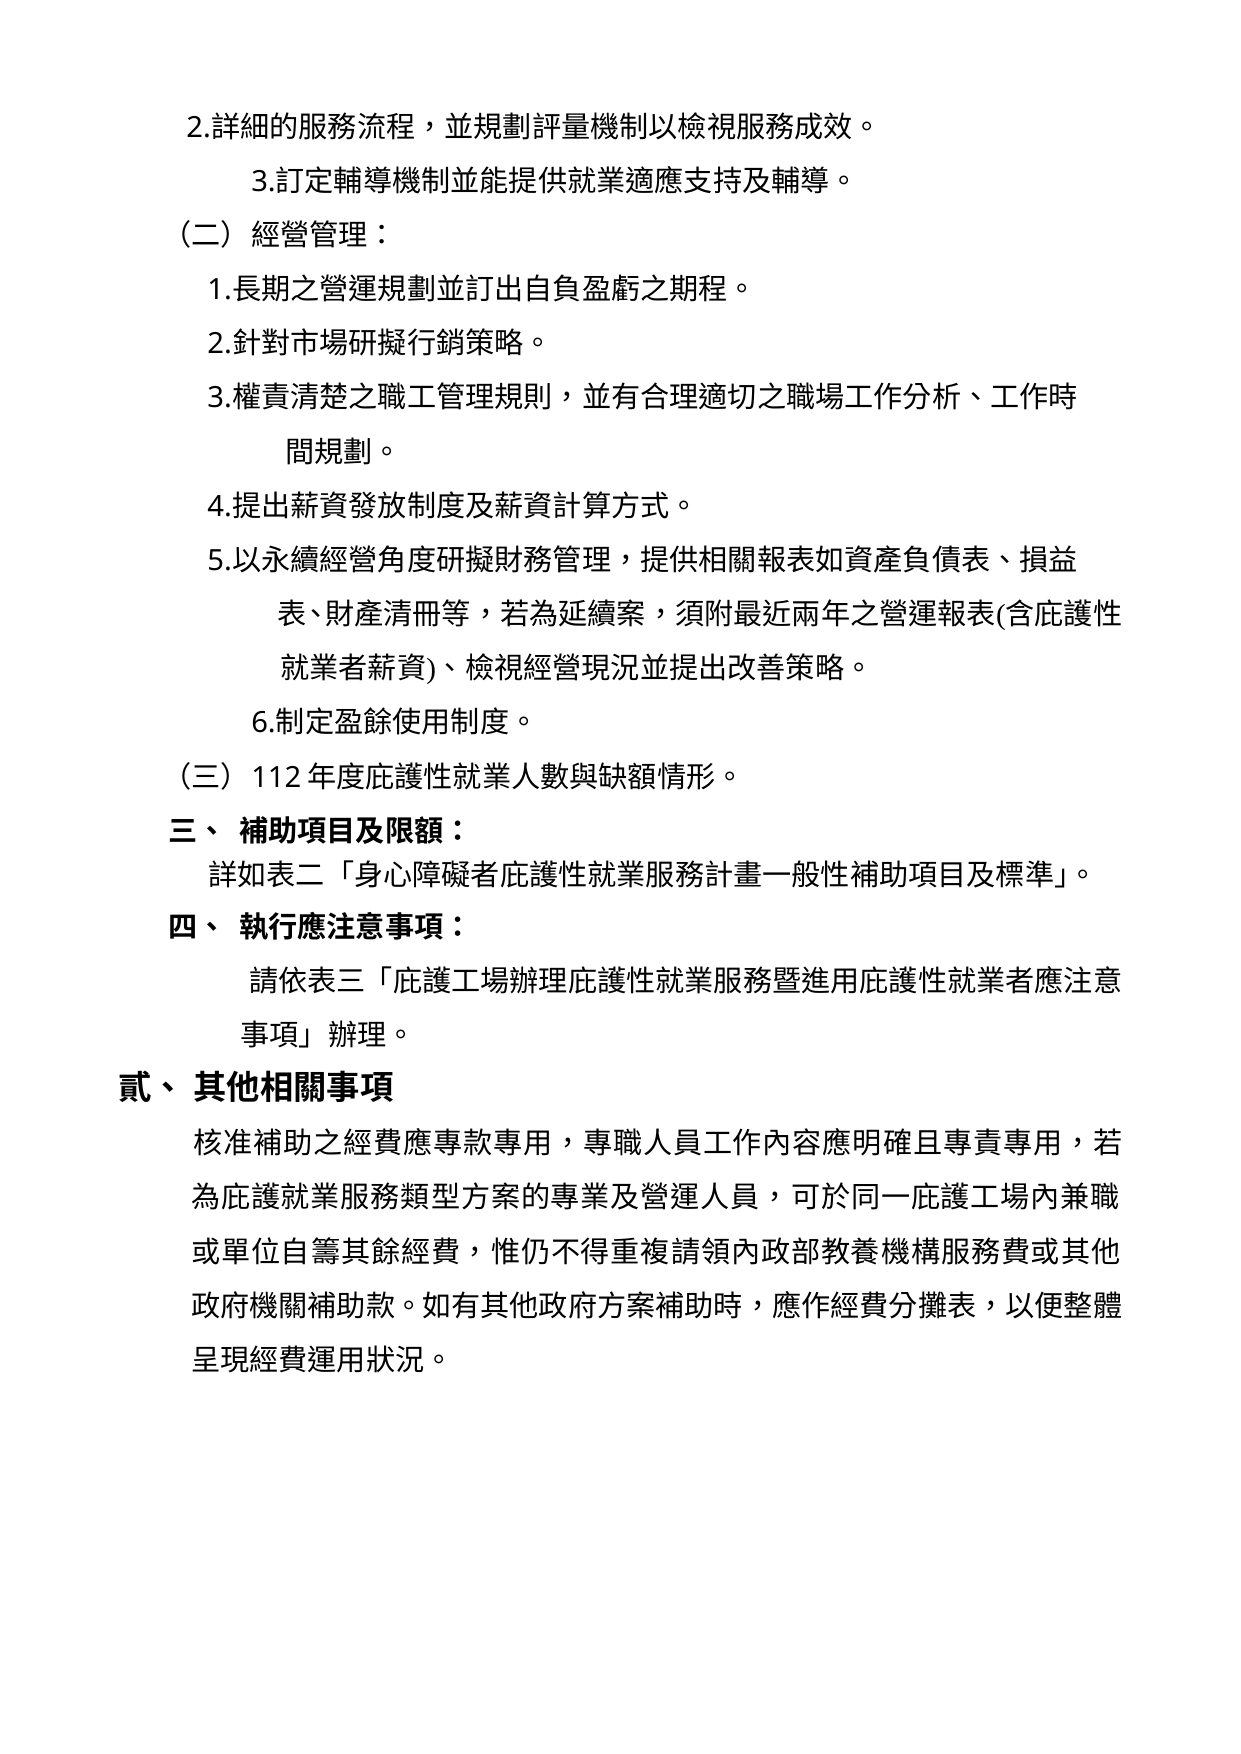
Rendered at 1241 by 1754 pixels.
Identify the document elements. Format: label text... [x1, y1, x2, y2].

list 補助項目及限額： [168, 798, 1122, 852]
text 表、財產清冊等，若為延續案，須附最近兩年之營運報表(含庇護性 [278, 581, 1122, 635]
list 執行應注意事項： [168, 894, 1122, 948]
text 3.訂定輔導機制並能提供就業適應支持及輔導。 [251, 148, 1122, 202]
text 詳如表二「身心障礙者庇護性就業服務計畫一般性補助項目及標準」。 [106, 852, 1132, 894]
text 5.以永續經營角度研擬財務管理，提供相關報表如資產負債表、損益 [162, 527, 1122, 581]
text 2.針對市場研擬行銷策略。 [162, 310, 1122, 364]
text 4.提出薪資發放制度及薪資計算方式。 [162, 473, 1122, 527]
text 間規劃。 [278, 419, 1122, 473]
text 就業者薪資)、檢視經營現況並提出改善策略。 [280, 635, 1122, 689]
list 112年度庇護性就業人數與缺額情形。 [162, 744, 1122, 798]
text 2.詳細的服務流程，並規劃評量機制以檢視服務成效。 [118, 94, 1122, 148]
text 1.長期之營運規劃並訂出自負盈虧之期程。 [162, 256, 1122, 310]
list 其他相關事項 [118, 1056, 1122, 1110]
text 核准補助之經費應專款專用，專職人員工作內容應明確且專責專用，若為庇護就業服務類型方案的專業及營運人員，可於同一庇護工場內兼職或單位自籌其餘經費，惟仍不得重複請領內政部教養機構服務費或其他政府機關補助款。如有其他政府方案補助時，應作經費分攤表，以便整體呈現經費運用狀況。 [191, 1110, 1122, 1381]
text 3.權責清楚之職工管理規則，並有合理適切之職場工作分析、工作時 [162, 364, 1122, 419]
list 經營管理： [162, 202, 1122, 256]
text 6.制定盈餘使用制度。 [251, 689, 1122, 744]
text 請依表三「庇護工場辦理庇護性就業服務暨進用庇護性就業者應注意事項」辦理。 [240, 948, 1122, 1056]
